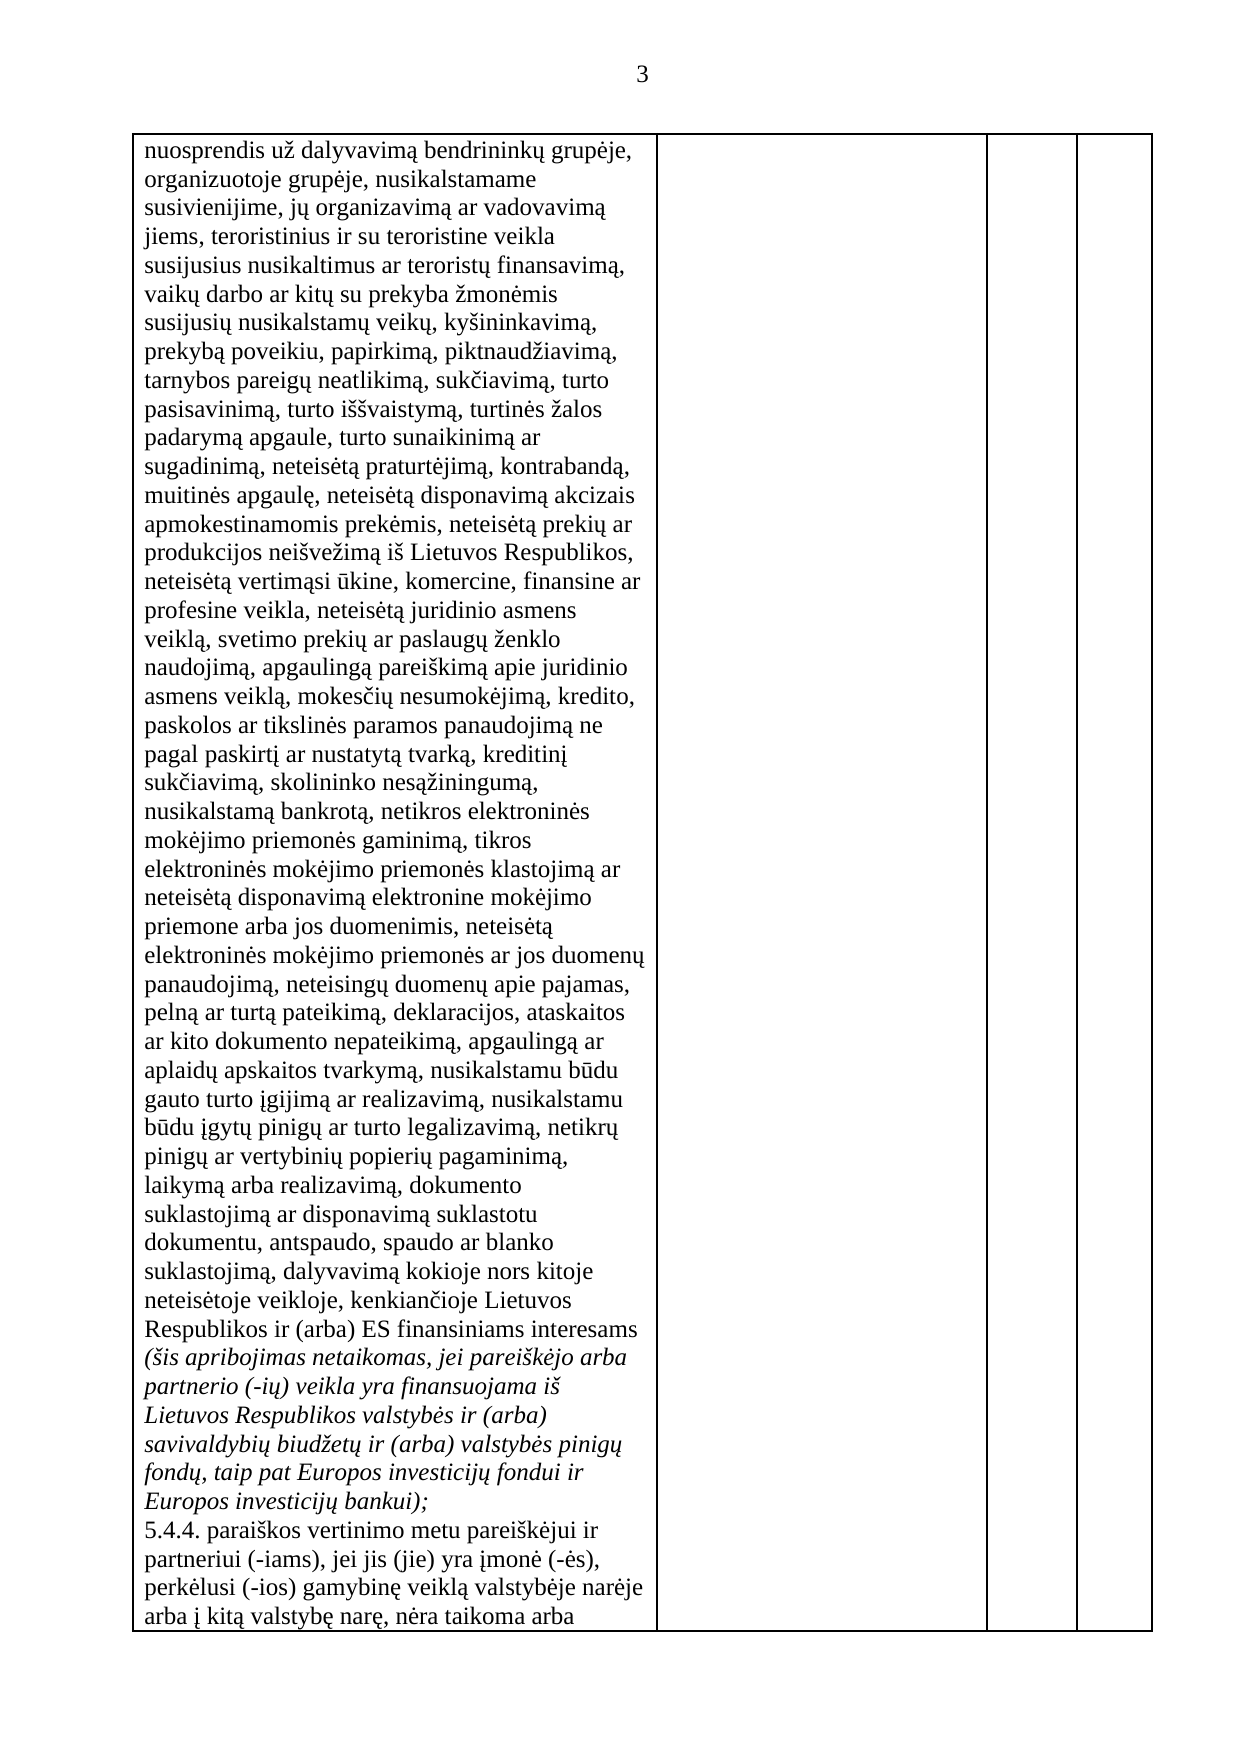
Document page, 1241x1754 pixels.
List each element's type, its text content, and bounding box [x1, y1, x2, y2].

table_header [658, 135, 986, 1630]
table_header [1078, 135, 1151, 1630]
table_header [988, 135, 1076, 1630]
table_header nuosprendis už dalyvavimą bendrininkų grupėje, organizuotoje grupėje, nusikalstamame susivienijime, jų organizavimą ar vadovavimą jiems, teroristinius ir su teroristine veikla susijusius nusikaltimus ar teroristų finansavimą, vaikų darbo ar kitų su prekyba žmonėmis susijusių nusikalstamų veikų, kyšininkavimą, prekybą poveikiu, papirkimą, piktnaudžiavimą, tarnybos pareigų neatlikimą, sukčiavimą, turto pasisavinimą, turto iššvaistymą, turtinės žalos padarymą apgaule, turto sunaikinimą ar sugadinimą, neteisėtą praturtėjimą, kontrabandą, muitinės apgaulę, neteisėtą disponavimą akcizais apmokestinamomis prekėmis, neteisėtą prekių ar produkcijos neišvežimą iš Lietuvos Respublikos, neteisėtą vertimąsi ūkine, komercine, finansine ar profesine veikla, neteisėtą juridinio asmens veiklą, svetimo prekių ar paslaugų ženklo naudojimą, apgaulingą pareiškimą apie juridinio asmens veiklą, mokesčių nesumokėjimą, kredito, paskolos ar tikslinės paramos panaudojimą ne pagal paskirtį ar nustatytą tvarką, kreditinį sukčiavimą, skolininko nesąžiningumą, nusikalstamą bankrotą, netikros elektroninės mokėjimo priemonės gaminimą, tikros elektroninės mokėjimo priemonės klastojimą ar neteisėtą disponavimą elektronine mokėjimo priemone arba jos duomenimis, neteisėtą elektroninės mokėjimo priemonės ar jos duomenų panaudojimą, neteisingų duomenų apie pajamas, pelną ar turtą pateikimą, deklaracijos, ataskaitos ar kito dokumento nepateikimą, apgaulingą ar aplaidų apskaitos tvarkymą, nusikalstamu būdu gauto turto įgijimą ar realizavimą, nusikalstamu būdu įgytų pinigų ar turto legalizavimą, netikrų pinigų ar vertybinių popierių pagaminimą, laikymą arba realizavimą, dokumento suklastojimą ar disponavimą suklastotu dokumentu, antspaudo, spaudo ar blanko suklastojimą, dalyvavimą kokioje nors kitoje neteisėtoje veikloje, kenkiančioje Lietuvos Respublikos ir (arba) ES finansiniams interesams (šis apribojimas netaikomas, jei pareiškėjo arba partnerio (-ių) veikla yra finansuojama iš Lietuvos Respublikos valstybės ir (arba) savivaldybių biudžetų ir (arba) valstybės pinigų fondų, taip pat Europos investicijų fondui ir Europos investicijų bankui); 5.4.4. paraiškos vertinimo metu pareiškėjui ir partneriui (-iams), jei jis (jie) yra įmonė (-ės), perkėlusi (-ios) gamybinę veiklą valstybėje narėje arba į kitą valstybę narę, nėra taikoma arba [134, 135, 656, 1630]
